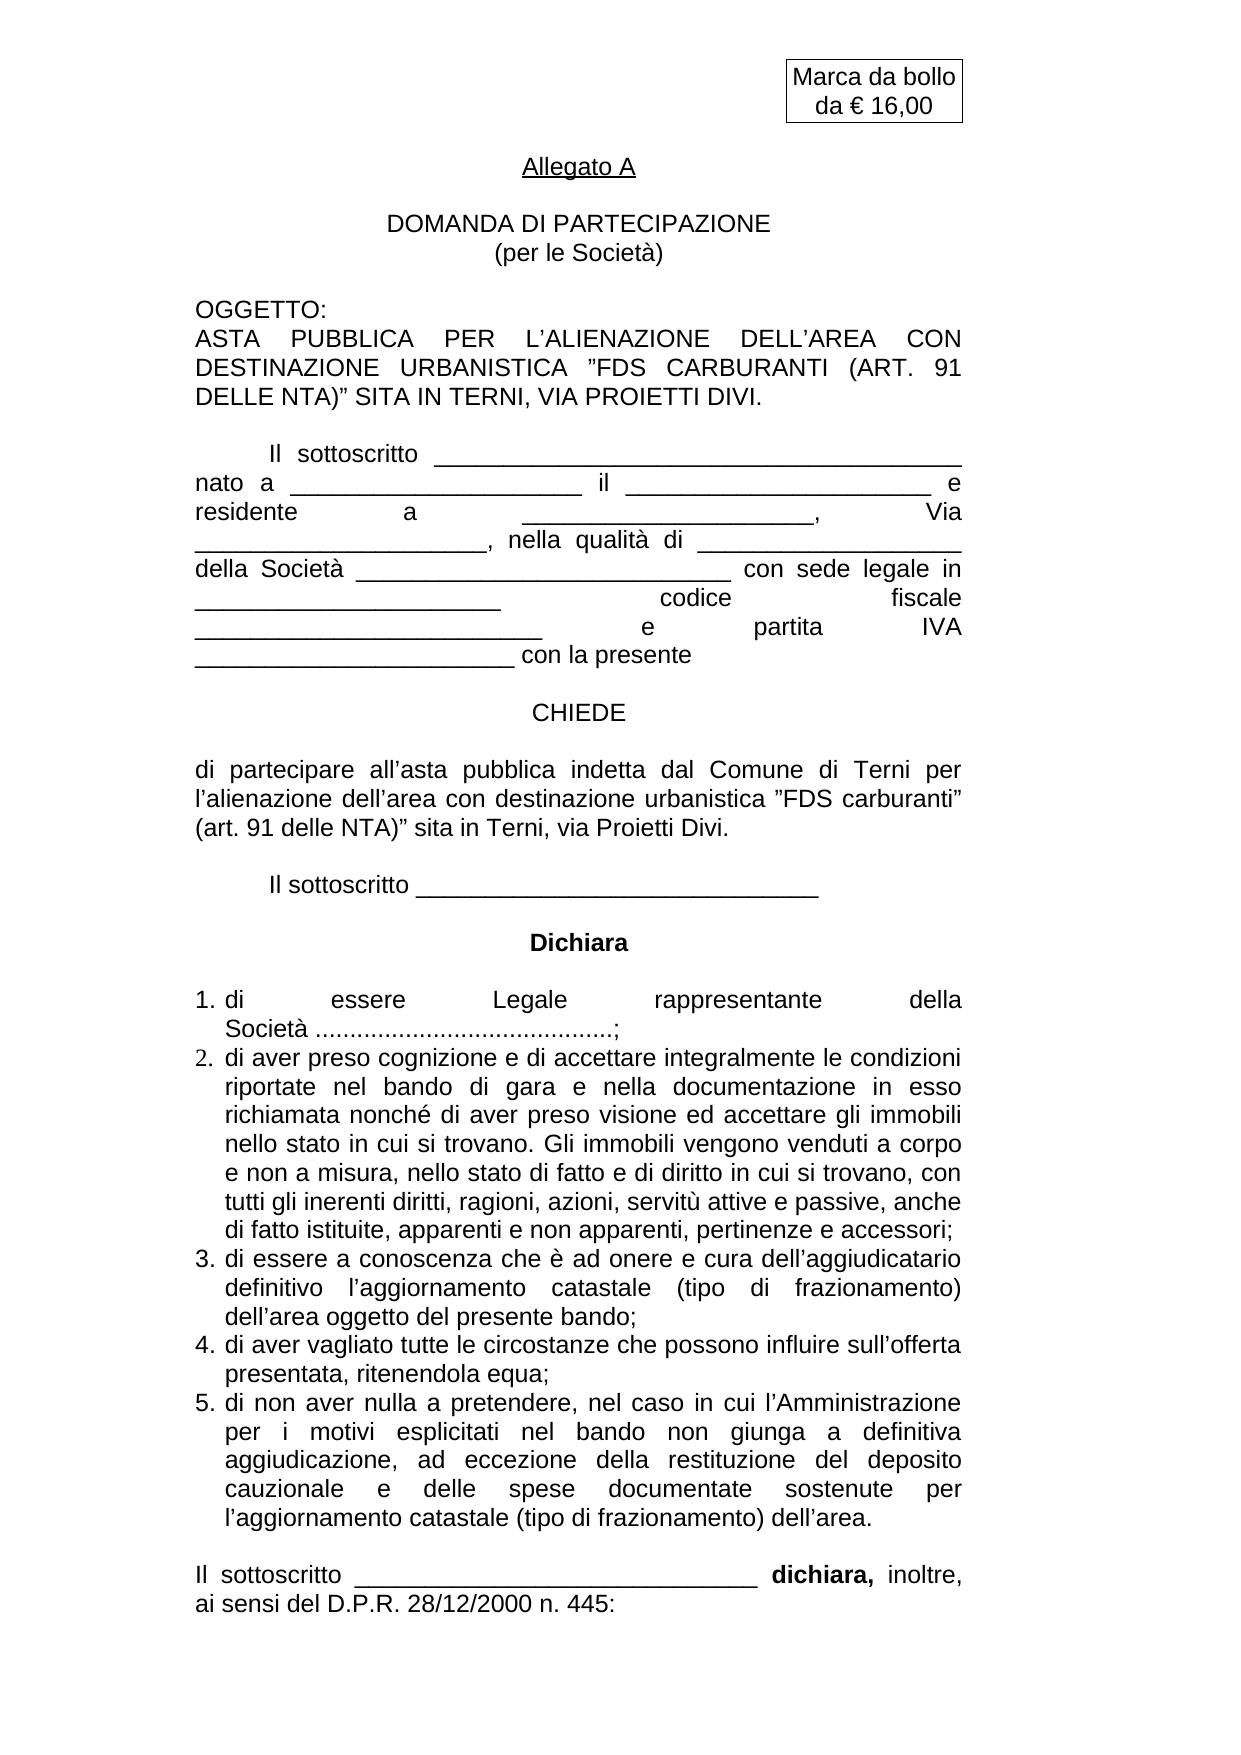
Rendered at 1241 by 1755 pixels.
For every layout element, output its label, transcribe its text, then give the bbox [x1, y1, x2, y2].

text Il sottoscritto _____________________________ [195, 870, 963, 899]
list di aver preso cognizione e di accettare integralmente le condizioni riportate nel bando di gara e nella documentazione in esso richiamata nonché di aver preso visione ed accettare gli immobili nello stato in cui si trovano. Gli immobili vengono venduti a corpo e non a misura, nello stato di fatto e di diritto in cui si trovano, con tutti gli inerenti diritti, ragioni, azioni, servitù attive e passive, anche di fatto istituite, apparenti e non apparenti, pertinenze e accessori; [195, 1043, 963, 1244]
text DOMANDA DI PARTECIPAZIONE [195, 209, 963, 238]
text di partecipare all’asta pubblica indetta dal Comune di Terni per l’alienazione dell’area con destinazione urbanistica ”FDS carburanti” (art. 91 delle NTA)” sita in Terni, via Proietti Divi. [195, 755, 963, 842]
list di non aver nulla a pretendere, nel caso in cui l’Amministrazione per i motivi esplicitati nel bando non giunga a definitiva aggiudicazione, ad eccezione della restituzione del deposito cauzionale e delle spese documentate sostenute per l’aggiornamento catastale (tipo di frazionamento) dell’area. [195, 1388, 963, 1532]
text Dichiara [195, 928, 963, 957]
text Il sottoscritto _____________________________ dichiara, inoltre, ai sensi del D.P.R. 28/12/2000 n. 445: [195, 1560, 963, 1618]
text Allegato A [195, 152, 963, 180]
text Il sottoscritto ______________________________________ nato a _____________________ il ______________________ e residente a _____________________, Via _____________________, nella qualità di ___________________ della Società ___________________________ con sede legale in ______________________ codice fiscale _________________________ e partita IVA _______________________ con la presente [195, 439, 963, 669]
list di essere Legale rappresentante della Società ...........................................; [195, 985, 963, 1043]
text OGGETTO: [195, 295, 963, 324]
list di aver vagliato tutte le circostanze che possono influire sull’offerta presentata, ritenendola equa; [195, 1330, 963, 1388]
text ASTA PUBBLICA PER L’ALIENAZIONE DELL’AREA con destinazione urbanistica ”FDS carburanti (art. 91 delle NTA)” sita in Terni, via Proietti Divi. [195, 324, 963, 410]
subtitle CHIEDE [195, 698, 963, 727]
list di essere a conoscenza che è ad onere e cura dell’aggiudicatario definitivo l’aggiornamento catastale (tipo di frazionamento) dell’area oggetto del presente bando; [195, 1244, 963, 1330]
text Marca da bollo da € 16,00 [787, 60, 962, 122]
text (per le Società) [195, 238, 963, 267]
